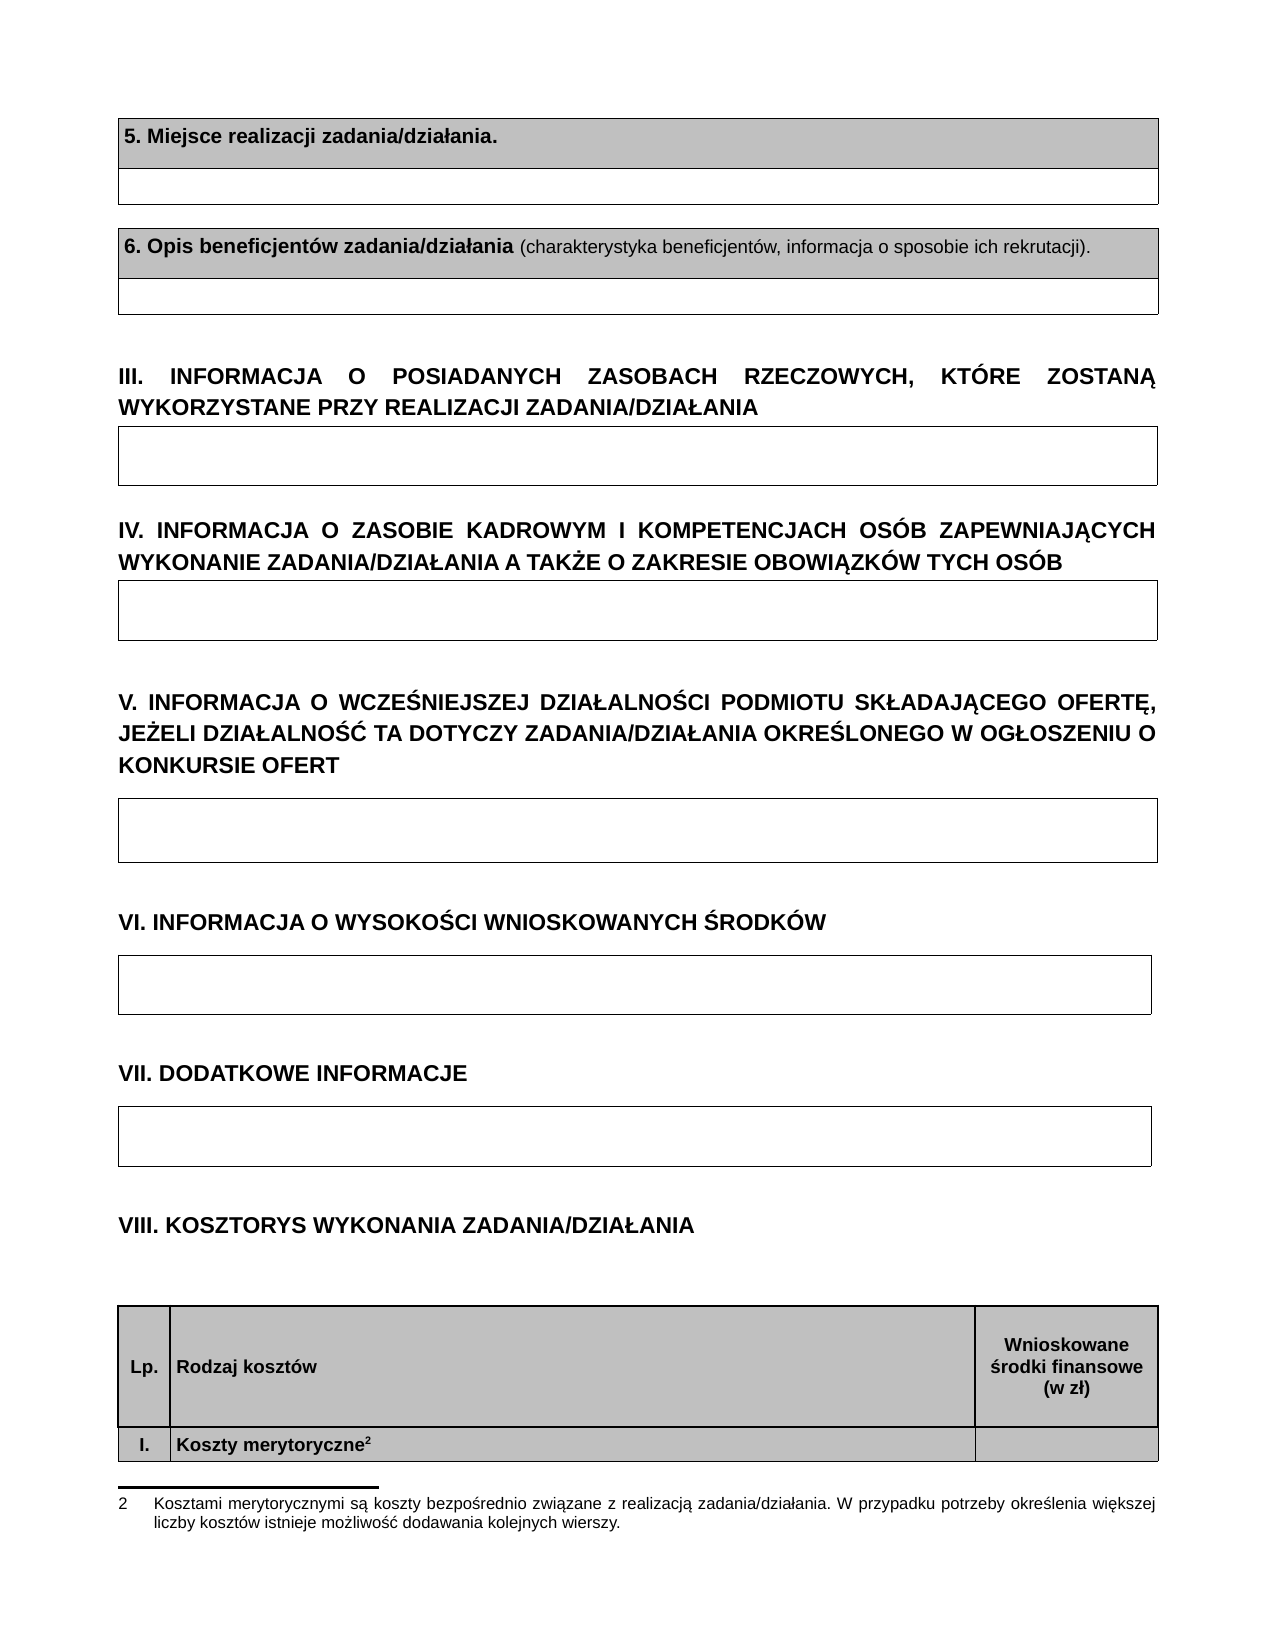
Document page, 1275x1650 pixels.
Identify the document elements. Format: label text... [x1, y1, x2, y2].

table_cell [119, 169, 1158, 204]
text V. INFORMACJA O WCZEŚNIEJSZEJ DZIAŁALNOŚCI PODMIOTU SKŁADAJĄCEGO OFERTĘ, JEŻELI DZIAŁALNOŚĆ TA DOTYCZY ZADANIA/DZIAŁANIA OKREŚLONEGO W OGŁOSZENIU O KONKURSIE OFERT [118, 689, 1157, 778]
list VIII. KOSZTORYS WYKONANIA ZADANIA/DZIAŁANIA [118, 1212, 1157, 1238]
table_header [119, 799, 1157, 862]
table_header [119, 956, 1151, 1014]
table_header 5. Miejsce realizacji zadania/działania. [119, 119, 1158, 168]
table_header Lp. [119, 1307, 169, 1426]
table_header Rodzaj kosztów [171, 1307, 974, 1426]
table_cell Koszty merytoryczne [171, 1428, 975, 1461]
list VII. DODATKOWE INFORMACJE [118, 1060, 1157, 1087]
table_header [119, 427, 1157, 485]
table_cell [976, 1428, 1158, 1461]
table_cell I. [119, 1428, 170, 1461]
table_cell [119, 279, 1158, 313]
text III. INFORMACJA O POSIADANYCH ZASOBACH RZECZOWYCH, KTÓRE ZOSTANĄ WYKORZYSTANE PRZY REALIZACJI ZADANIA/DZIAŁANIA [118, 363, 1157, 421]
table_header [119, 1107, 1151, 1166]
text IV. INFORMACJA O ZASOBIE KADROWYM I KOMPETENCJACH OSÓB ZAPEWNIAJĄCYCH WYKONANIE ZADANIA/DZIAŁANIA A TAKŻE O ZAKRESIE OBOWIĄZKÓW TYCH OSÓB [118, 517, 1157, 575]
table_header Wnioskowane środki finansowe (w zł) [976, 1307, 1157, 1426]
table_header [119, 581, 1157, 639]
table_header 6. Opis beneficjentów zadania/działania (charakterystyka beneficjentów, informacja o sposobie ich rekrutacji). [119, 229, 1158, 278]
text VI. INFORMACJA O WYSOKOŚCI WNIOSKOWANYCH ŚRODKÓW [118, 908, 1157, 935]
